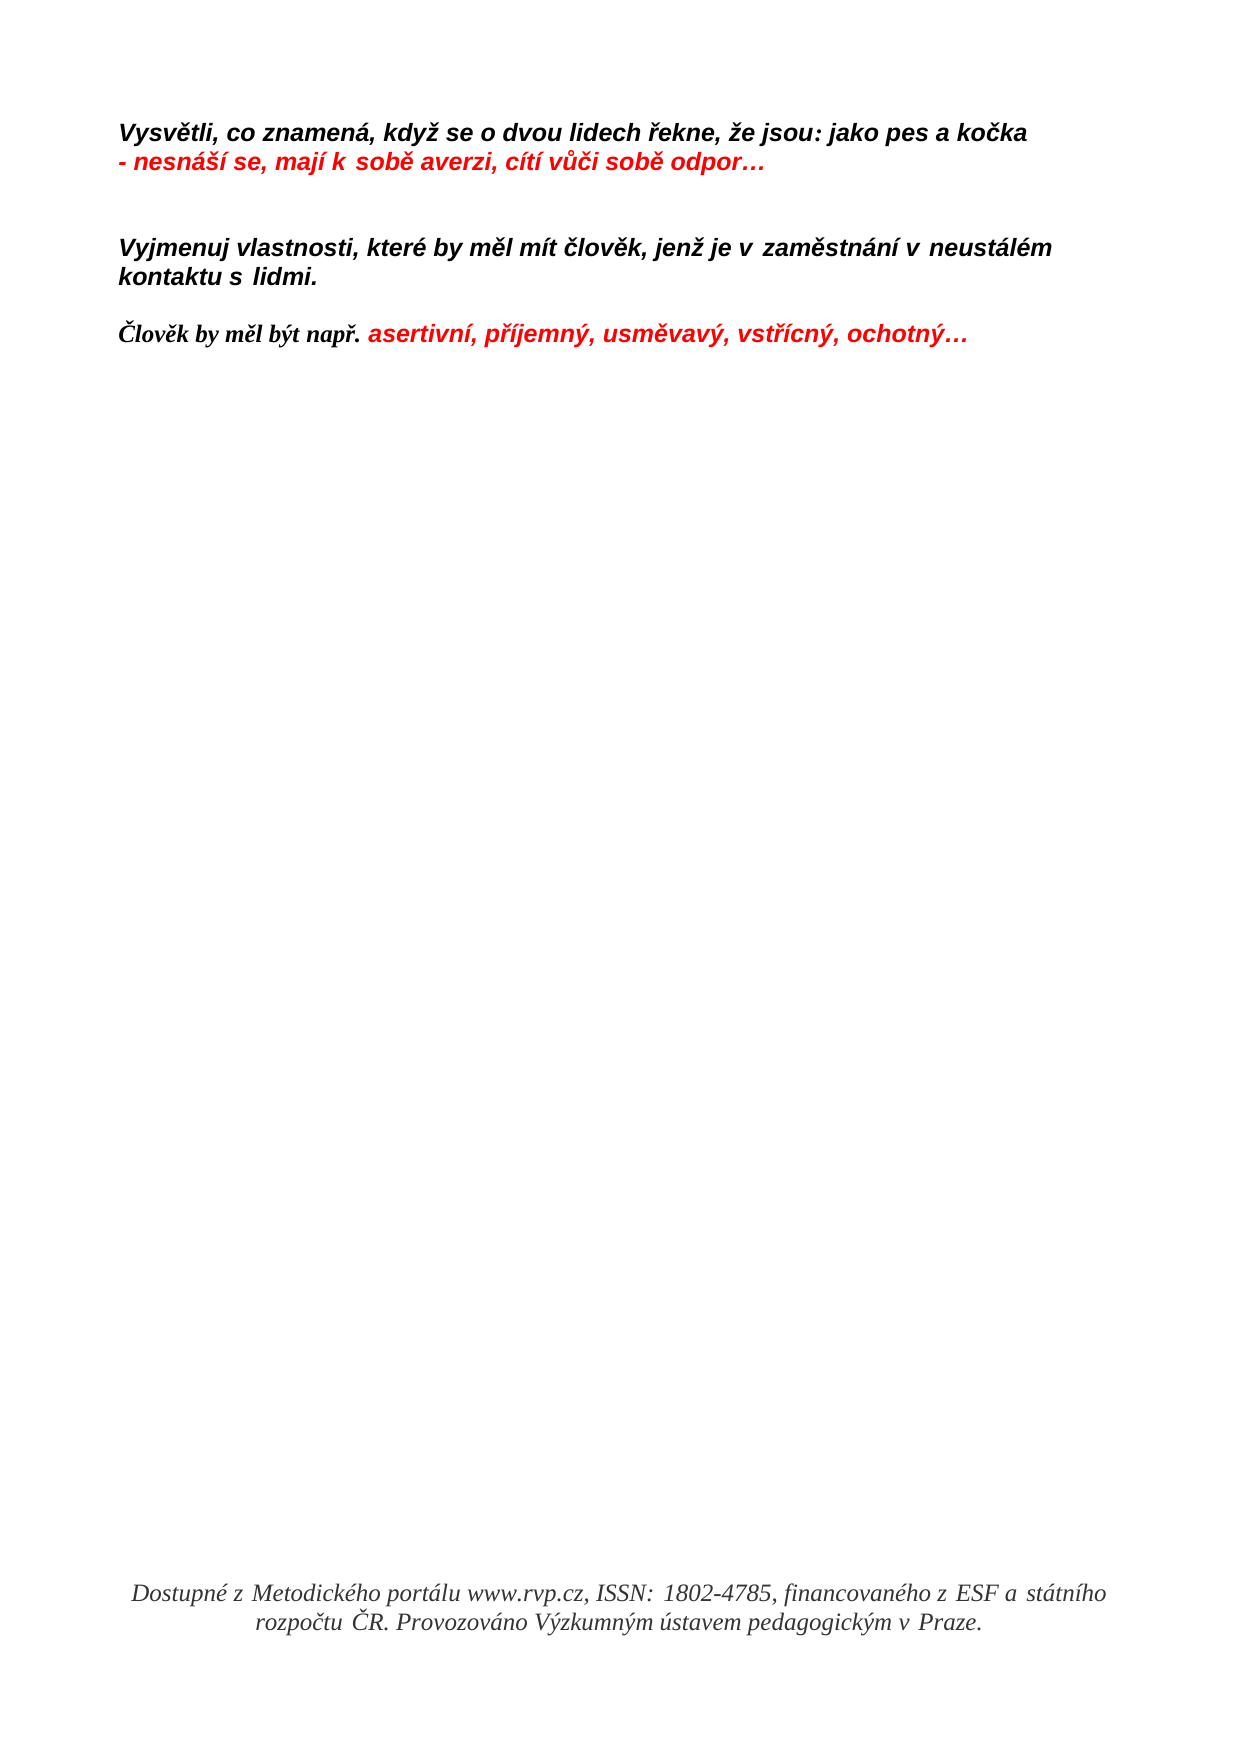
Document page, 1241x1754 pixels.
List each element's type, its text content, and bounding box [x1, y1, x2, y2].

text Vysvětli, co znamená, když se o dvou lidech řekne, že jsou: jako pes a kočka [118, 118, 1122, 147]
text - nesnáší se, mají k sobě averzi, cítí vůči sobě odpor… [118, 147, 1122, 176]
text Vyjmenuj vlastnosti, které by měl mít člověk, jenž je v zaměstnání v neustálém kontaktu s lidmi. [118, 233, 1122, 291]
text Člověk by měl být např. asertivní, příjemný, usměvavý, vstřícný, ochotný… [118, 319, 1122, 348]
